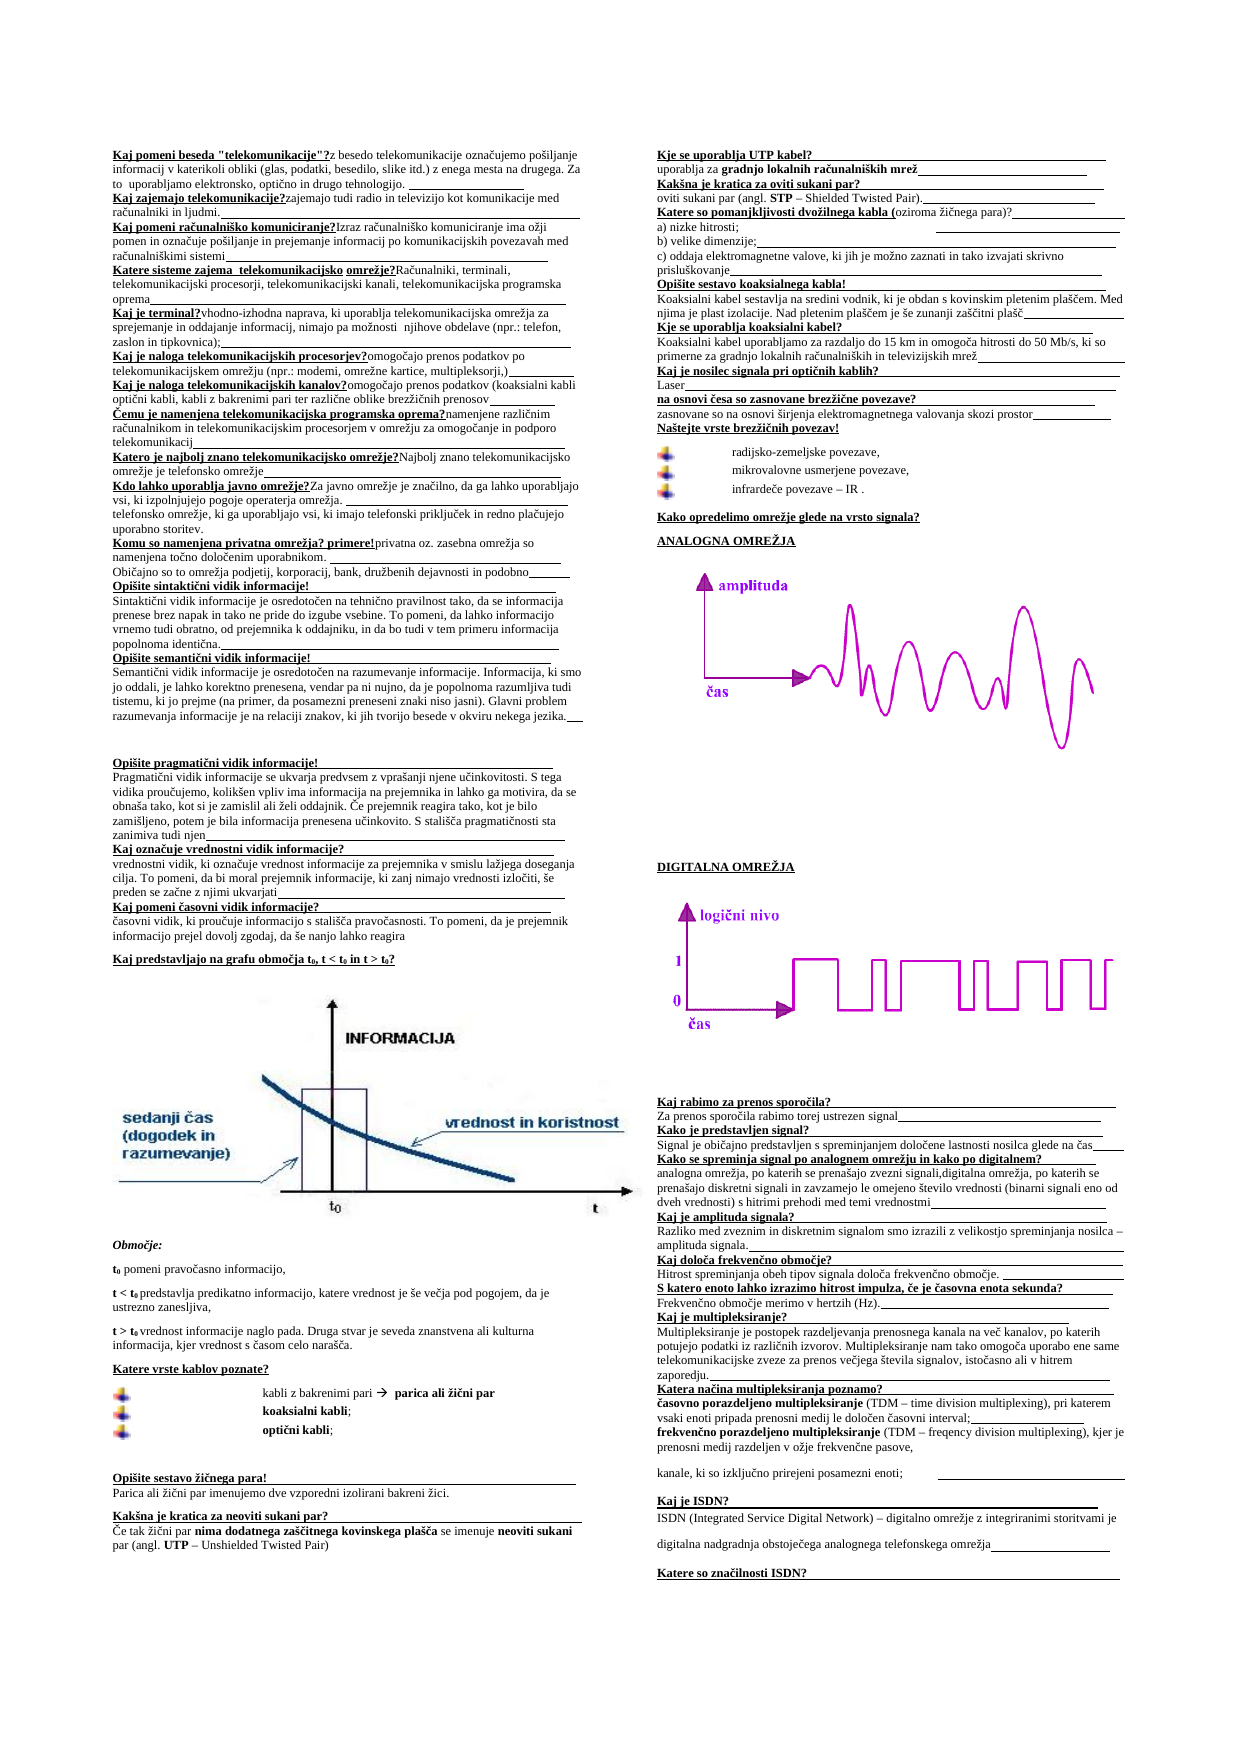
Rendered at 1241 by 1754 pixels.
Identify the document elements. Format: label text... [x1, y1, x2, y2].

text Kako opredelimo omrežje glede na vrsto signala? [657, 509, 1125, 524]
picture [657, 464, 675, 481]
text Kaj rabimo za prenos sporočila? Za prenos sporočila rabimo torej ustrezen signal Kako je predstavljen signal? Signal je običajno predstavljen s spreminjanjem določene lastnosti nosilca glede na čas Kako se spreminja signal po analognem omrežju in kako po digitalnem? analogna omrežja, po katerih se prenašajo zvezni signali,digitalna omrežja, po katerih se prenašajo diskretni signali in zavzamejo le omejeno število vrednosti (binarni signali eno od dveh vrednosti) s hitrimi prehodi med temi vrednostmi Kaj je amplituda signala? Razliko med zveznim in diskretnim signalom smo izrazili z velikostjo spreminjanja nosilca – amplituda signala. Kaj določa frekvenčno območje? Hitrost spreminjanja obeh tipov signala določa frekvenčno območje. S katero enoto lahko izrazimo hitrost impulza, če je časovna enota sekunda? Frekvenčno območje merimo v hertzih (Hz). Kaj je multipleksiranje? Multipleksiranje je postopek razdeljevanja prenosnega kanala na več kanalov, po katerih potujejo podatki iz različnih izvorov. Multipleksiranje nam tako omogoča uporabo ene same telekomunikacijske zveze za prenos večjega števila signalov, istočasno ali v hitrem zaporedju. Katera načina multipleksiranja poznamo? časovno porazdeljeno multipleksiranje (TDM – time division multiplexing), pri katerem vsaki enoti pripada prenosni medij le določen časovni interval; frekvenčno porazdeljeno multipleksiranje (TDM – freqency division multiplexing), kjer je prenosni medij razdeljen v ožje frekvenčne pasove, kanale, ki so izključno prirejeni posamezni enoti; Kaj je ISDN? ISDN (Integrated Service Digital Network) – digitalno omrežje z integriranimi storitvami je digitalna nadgradnja obstoječega analognega telefonskega omrežja Katere so značilnosti ISDN? [657, 1094, 1125, 1583]
picture [113, 1423, 131, 1440]
text t0 pomeni pravočasno informacijo, [112, 1262, 583, 1276]
text Katere vrste kablov poznate? [112, 1362, 583, 1376]
picture [112, 995, 647, 1219]
picture [113, 1386, 131, 1403]
picture [657, 482, 675, 500]
picture [663, 892, 1119, 1033]
picture [657, 445, 675, 462]
text Opišite pragmatični vidik informacije! Pragmatični vidik informacije se ukvarja predvsem z vprašanji njene učinkovitosti. S tega vidika proučujemo, kolikšen vpliv ima informacija na prejemnika in lahko ga motivira, da se obnaša tako, kot si je zamislil ali želi oddajnik. Če prejemnik reagira tako, kot je bilo zamišljeno, potem je bila informacija prenesena učinkovito. S stališča pragmatičnosti sta zanimiva tudi njen Kaj označuje vrednostni vidik informacije? vrednostni vidik, ki označuje vrednost informacije za prejemnika v smislu lažjega doseganja cilja. To pomeni, da bi moral prejemnik informacije, ki zanj nimajo vrednosti izločiti, še preden se začne z njimi ukvarjati Kaj pomeni časovni vidik informacije? časovni vidik, ki proučuje informacijo s stališča pravočasnosti. To pomeni, da je prejemnik informacijo prejel dovolj zgodaj, da še nanjo lahko reagira [112, 756, 583, 943]
text ANALOGNA OMREŽJA [657, 533, 1125, 548]
list koaksialni kabli; [131, 1404, 583, 1422]
picture [113, 1404, 131, 1422]
text Opišite sestavo žičnega para! Parica ali žični par imenujemo dve vzporedni izolirani bakreni žici. [112, 1471, 583, 1500]
text t < t0 predstavlja predikatno informacijo, katere vrednost je še večja pod pogojem, da je ustrezno zanesljiva, [112, 1285, 583, 1314]
list radijsko-zemeljske povezave, [657, 444, 1125, 463]
text DIGITALNA OMREŽJA [657, 859, 1125, 874]
list infrardeče povezave – IR . [675, 482, 1125, 500]
picture [681, 566, 1101, 756]
text Kaj pomeni beseda "telekomunikacije"?z besedo telekomunikacije označujemo pošiljanje informacij v katerikoli obliki (glas, podatki, besedilo, slike itd.) z enega mesta na drugega. Za to uporabljamo elektronsko, optično in drugo tehnologijo. Kaj zajemajo telekomunikacije?zajemajo tudi radio in televizijo kot komunikacije med računalniki in ljudmi. Kaj pomeni računalniško komuniciranje?Izraz računalniško komuniciranje ima ožji pomen in označuje pošiljanje in prejemanje informacij po komunikacijskih povezavah med računalniškimi sistemi Katere sisteme zajema telekomunikacijsko omrežje?Računalniki, terminali, telekomunikacijski procesorji, telekomunikacijski kanali, telekomunikacijska programska oprema Kaj je terminal?vhodno-izhodna naprava, ki uporablja telekomunikacijska omrežja za sprejemanje in oddajanje informacij, nimajo pa možnosti njihove obdelave (npr.: telefon, zaslon in tipkovnica); Kaj je naloga telekomunikacijskih procesorjev?omogočajo prenos podatkov po telekomunikacijskem omrežju (npr.: modemi, omrežne kartice, multipleksorji,) Kaj je naloga telekomunikacijskih kanalov?omogočajo prenos podatkov (koaksialni kabli optični kabli, kabli z bakrenimi pari ter različne oblike brezžičnih prenosov Čemu je namenjena telekomunikacijska programska oprema?namenjene različnim računalnikom in telekomunikacijskim procesorjem v omrežju za omogočanje in podporo telekomunikacij Katero je najbolj znano telekomunikacijsko omrežje?Najbolj znano telekomunikacijsko omrežje je telefonsko omrežje Kdo lahko uporablja javno omrežje?Za javno omrežje je značilno, da ga lahko uporabljajo vsi, ki izpolnjujejo pogoje operaterja omrežja. telefonsko omrežje, ki ga uporabljajo vsi, ki imajo telefonski priključek in redno plačujejo uporabno storitev. Komu so namenjena privatna omrežja? primere!privatna oz. zasebna omrežja so namenjena točno določenim uporabnikom. Običajno so to omrežja podjetij, korporacij, bank, družbenih dejavnosti in podobno Opišite sintaktični vidik informacije! Sintaktični vidik informacije je osredotočen na tehnično pravilnost tako, da se informacija prenese brez napak in tako ne pride do izgube vsebine. To pomeni, da lahko informacijo vrnemo tudi obratno, od prejemnika k oddajniku, in da bo tudi v tem primeru informacija popolnoma identična. Opišite semantični vidik informacije! Semantični vidik informacije je osredotočen na razumevanje informacije. Informacija, ki smo jo oddali, je lahko korektno prenesena, vendar pa ni nujno, da je popolnoma razumljiva tudi tistemu, ki jo prejme (na primer, da posamezni preneseni znaki niso jasni). Glavni problem razumevanja informacije je na relaciji znakov, ki jih tvorijo besede v okviru nekega jezika. [112, 148, 583, 723]
text t > t0 vrednost informacije naglo pada. Druga stvar je seveda znanstvena ali kulturna informacija, kjer vrednost s časom celo narašča. [112, 1323, 583, 1352]
list kabli z bakrenimi pari  parica ali žični par [112, 1385, 583, 1404]
text Območje: [112, 1238, 583, 1252]
text Kakšna je kratica za neoviti sukani par? Če tak žični par nima dodatnega zaščitnega kovinskega plašča se imenuje neoviti sukani par (angl. UTP – Unshielded Twisted Pair) [112, 1509, 583, 1552]
text Kaj predstavljajo na grafu območja t0, t < t0 in t > t0? [112, 952, 583, 966]
list optični kabli; [112, 1422, 583, 1441]
list mikrovalovne usmerjene povezave, [657, 463, 1125, 482]
text Kje se uporablja UTP kabel? uporablja za gradnjo lokalnih računalniških mrež Kakšna je kratica za oviti sukani par? oviti sukani par (angl. STP – Shielded Twisted Pair). Katere so pomanjkljivosti dvožilnega kabla (oziroma žičnega para)? a) nizke hitrosti; b) velike dimenzije; c) oddaja elektromagnetne valove, ki jih je možno zaznati in tako izvajati skrivno prisluškovanje Opišite sestavo koaksialnega kabla! Koaksialni kabel sestavlja na sredini vodnik, ki je obdan s kovinskim pletenim plaščem. Med njima je plast izolacije. Nad pletenim plaščem je še zunanji zaščitni plašč Kje se uporablja koaksialni kabel? Koaksialni kabel uporabljamo za razdaljo do 15 km in omogoča hitrosti do 50 Mb/s, ki so primerne za gradnjo lokalnih računalniških in televizijskih mrež Kaj je nosilec signala pri optičnih kablih? Laser na osnovi česa so zasnovane brezžične povezave? zasnovane so na osnovi širjenja elektromagnetnega valovanja skozi prostor Naštejte vrste brezžičnih povezav! [657, 148, 1125, 435]
